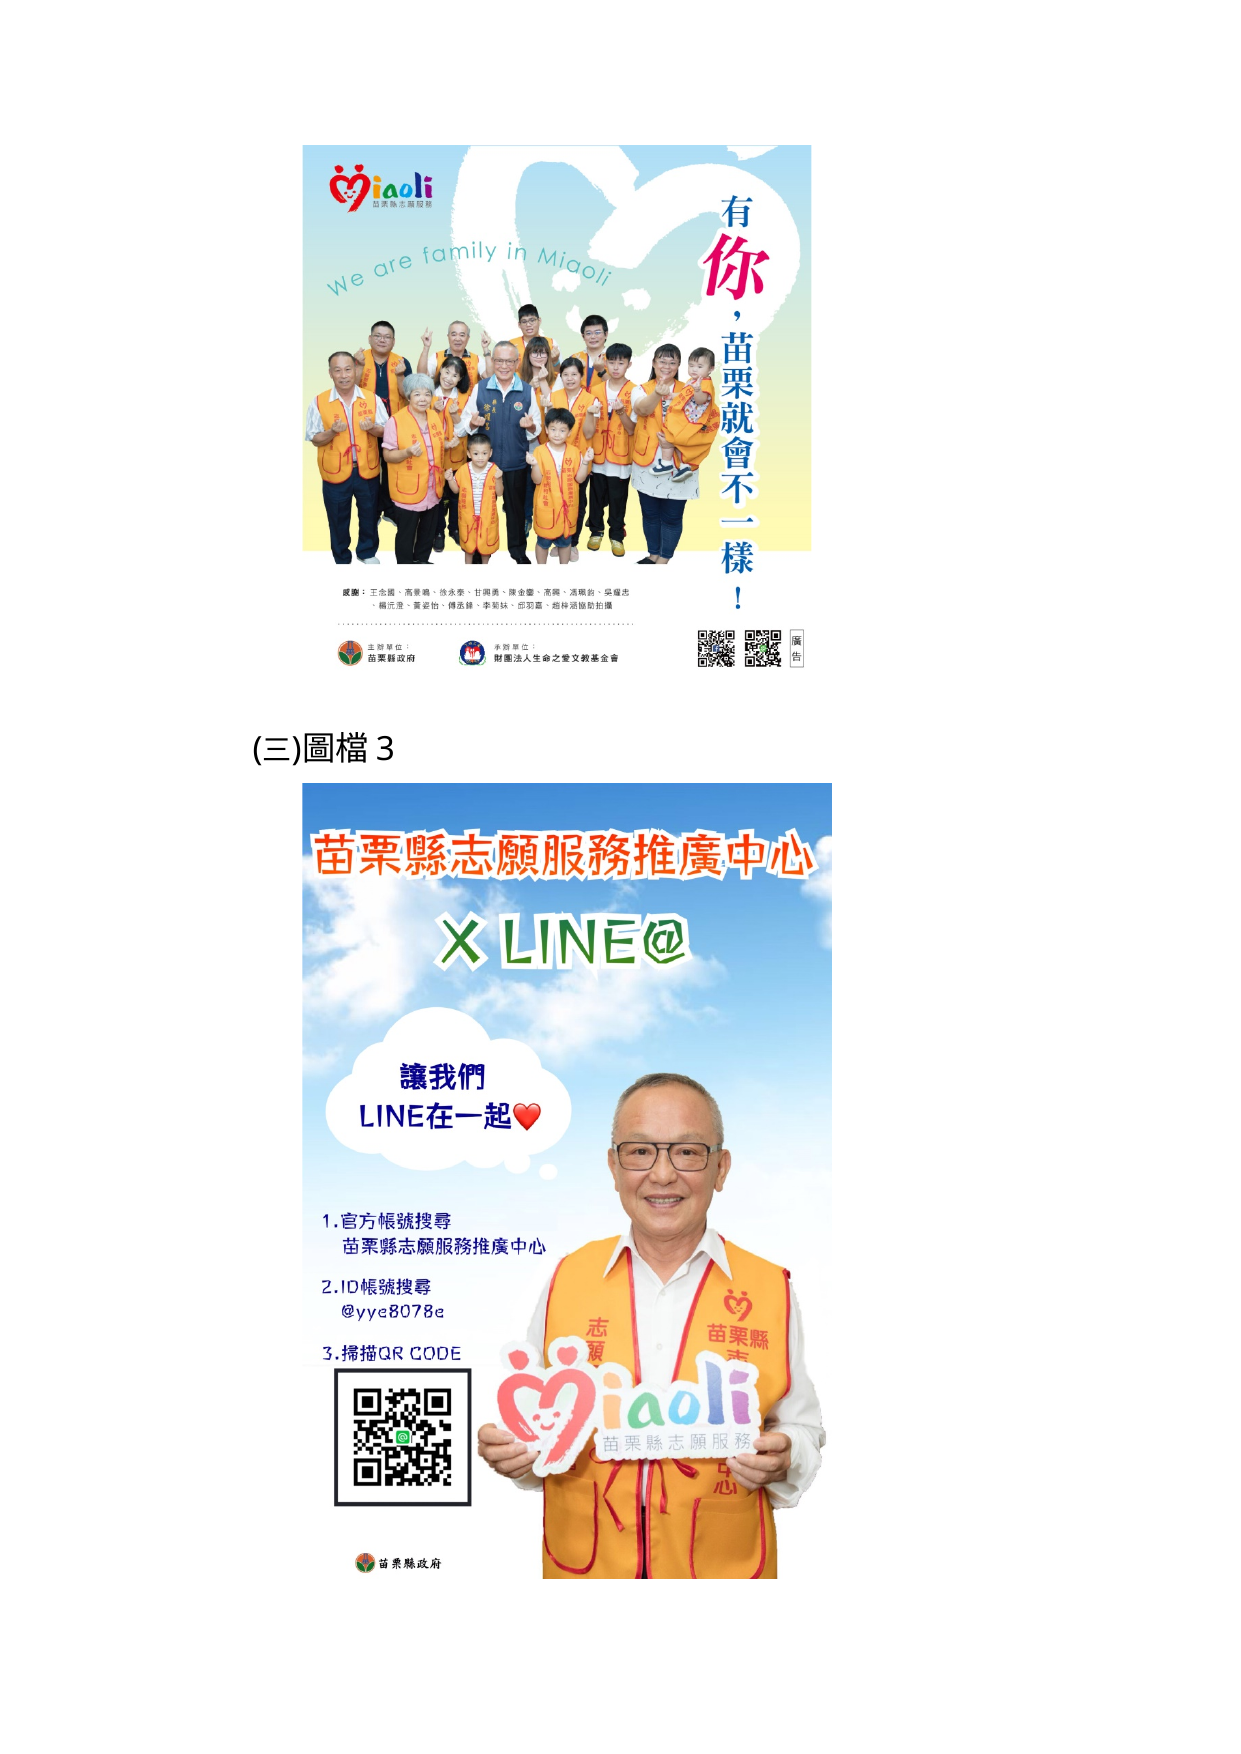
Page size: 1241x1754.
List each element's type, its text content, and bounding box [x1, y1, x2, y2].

picture [302, 145, 812, 677]
picture [302, 783, 832, 1579]
subtitle 圖檔3 [252, 708, 1092, 783]
